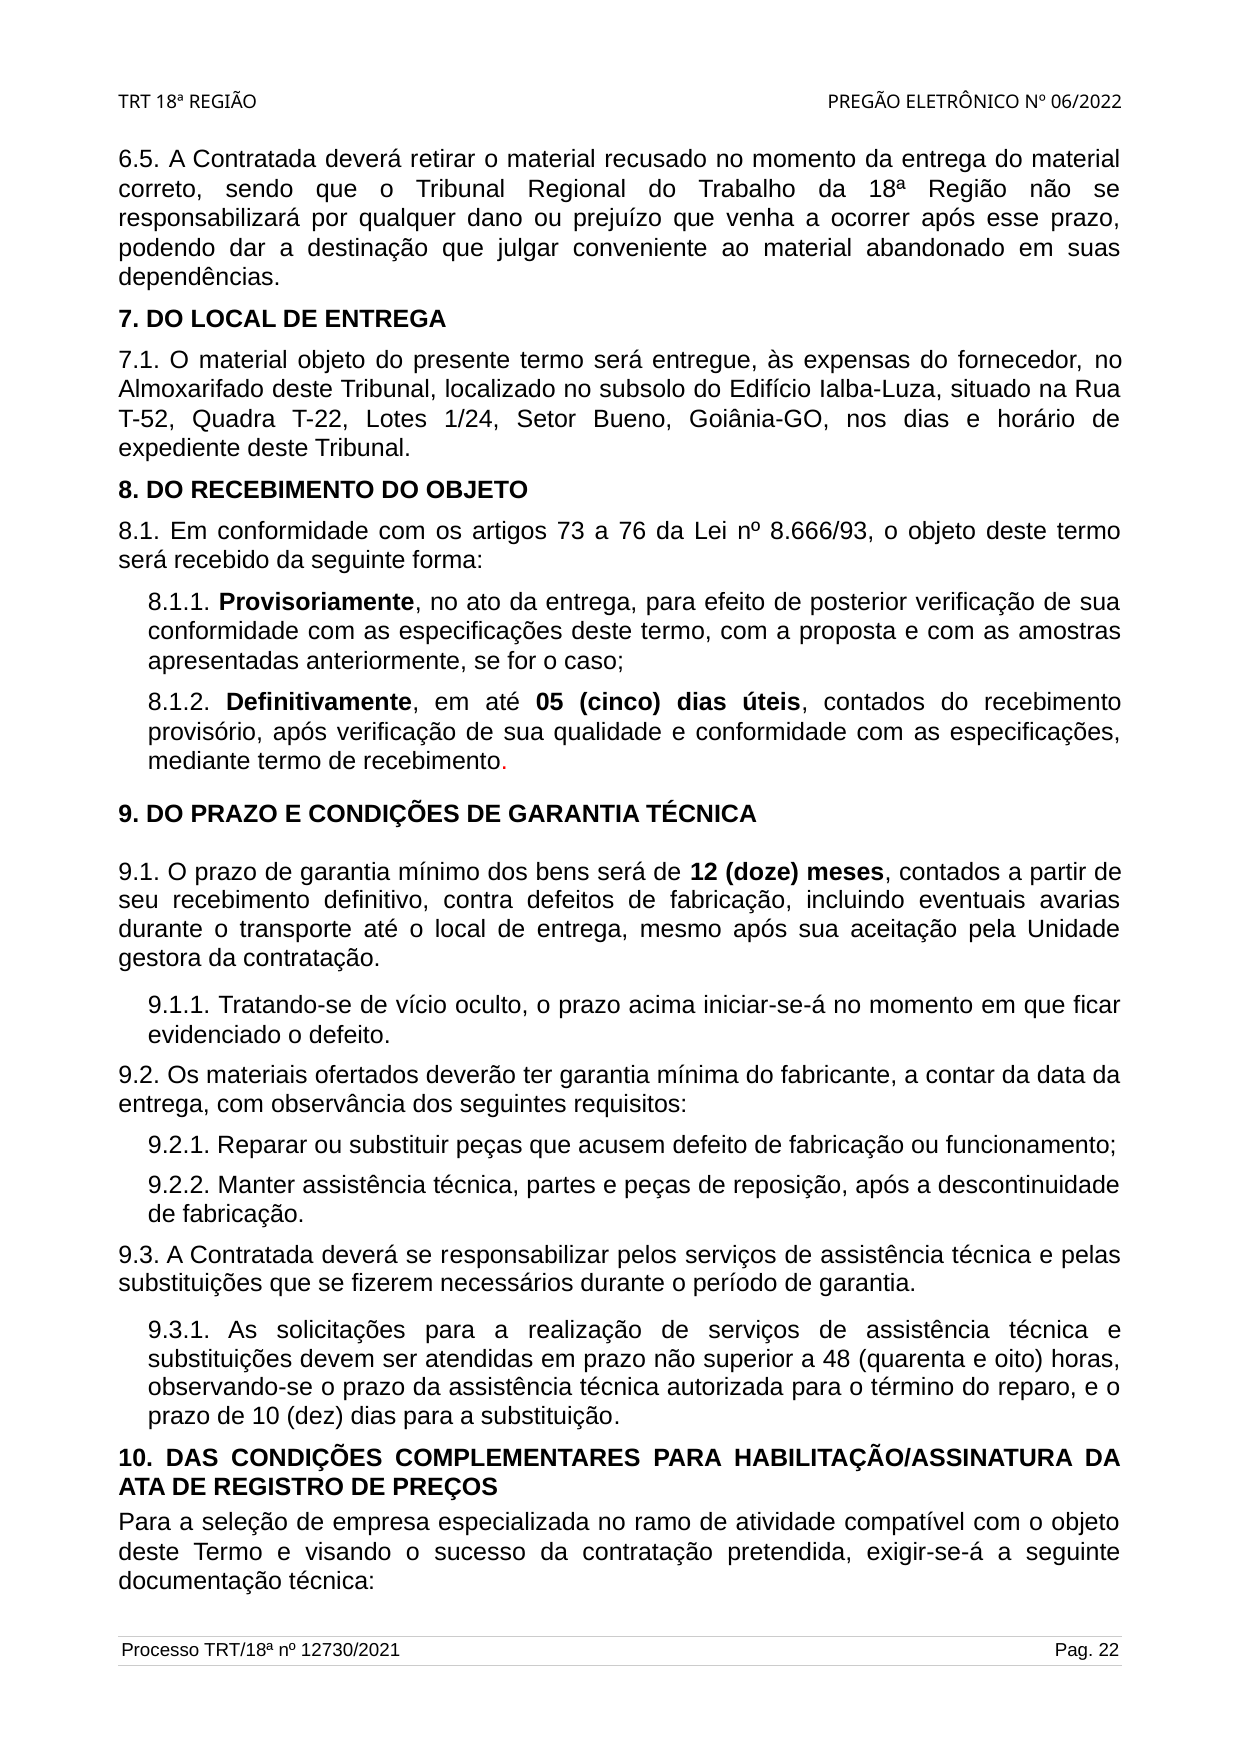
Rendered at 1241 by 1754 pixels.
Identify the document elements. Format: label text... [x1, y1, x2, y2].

text 9.1. O prazo de garantia mínimo dos bens será de 12 (doze) meses, contados a partir de seu recebimento definitivo, contra defeitos de fabricação, incluindo eventuais avarias durante o transporte até o local de entrega, mesmo após sua aceitação pela Unidade gestora da contratação. [118, 857, 1122, 972]
text 9.1.1. Tratando-se de vício oculto, o prazo acima iniciar-se-á no momento em que ficar evidenciado o defeito. [148, 989, 1122, 1048]
text 9.2.2. Manter assistência técnica, partes e peças de reposição, após a descontinuidade de fabricação. [148, 1170, 1122, 1228]
text 7. DO LOCAL DE ENTREGA [118, 303, 1122, 332]
text 8.1. Em conformidade com os artigos 73 a 76 da Lei nº 8.666/93, o objeto deste termo será recebido da seguinte forma: [118, 515, 1122, 574]
text 9. DO PRAZO E CONDIÇÕES DE GARANTIA TÉCNICA [118, 798, 1122, 827]
text 9.2. Os materiais ofertados deverão ter garantia mínima do fabricante, a contar da data da entrega, com observância dos seguintes requisitos: [118, 1060, 1122, 1118]
text 9.2.1. Reparar ou substituir peças que acusem defeito de fabricação ou funcionamento; [148, 1130, 1122, 1158]
text 8.1.1. Provisoriamente, no ato da entrega, para efeito de posterior verificação de sua conformidade com as especificações deste termo, com a proposta e com as amostras apresentadas anteriormente, se for o caso; [148, 586, 1122, 674]
text 8. DO RECEBIMENTO DO OBJETO [118, 474, 1122, 503]
text 7.1. O material objeto do presente termo será entregue, às expensas do fornecedor, no Almoxarifado deste Tribunal, localizado no subsolo do Edifício Ialba-Luza, situado na Rua T-52, Quadra T-22, Lotes 1/24, Setor Bueno, Goiânia-GO, nos dias e horário de expediente deste Tribunal. [118, 344, 1122, 462]
text 10. DAS CONDIÇÕES COMPLEMENTARES PARA HABILITAÇÃO/ASSINATURA DA ATA DE REGISTRO DE PREÇOS [118, 1442, 1122, 1501]
text Para a seleção de empresa especializada no ramo de atividade compatível com o objeto deste Termo e visando o sucesso da contratação pretendida, exigir-se-á a seguinte documentação técnica: [118, 1507, 1122, 1595]
text 9.3.1. As solicitações para a realização de serviços de assistência técnica e substituições devem ser atendidas em prazo não superior a 48 (quarenta e oito) horas, observando-se o prazo da assistência técnica autorizada para o término do reparo, e o prazo de 10 (dez) dias para a substituição. [148, 1315, 1122, 1430]
text 9.3. A Contratada deverá se responsabilizar pelos serviços de assistência técnica e pelas substituições que se fizerem necessários durante o período de garantia. [118, 1240, 1122, 1297]
text 8.1.2. Definitivamente, em até 05 (cinco) dias úteis, contados do recebimento provisório, após verificação de sua qualidade e conformidade com as especificações, mediante termo de recebimento. [148, 686, 1122, 775]
text 6.5. A Contratada deverá retirar o material recusado no momento da entrega do material correto, sendo que o Tribunal Regional do Trabalho da 18ª Região não se responsabilizará por qualquer dano ou prejuízo que venha a ocorrer após esse prazo, podendo dar a destinação que julgar conveniente ao material abandonado em suas dependências. [118, 143, 1122, 291]
